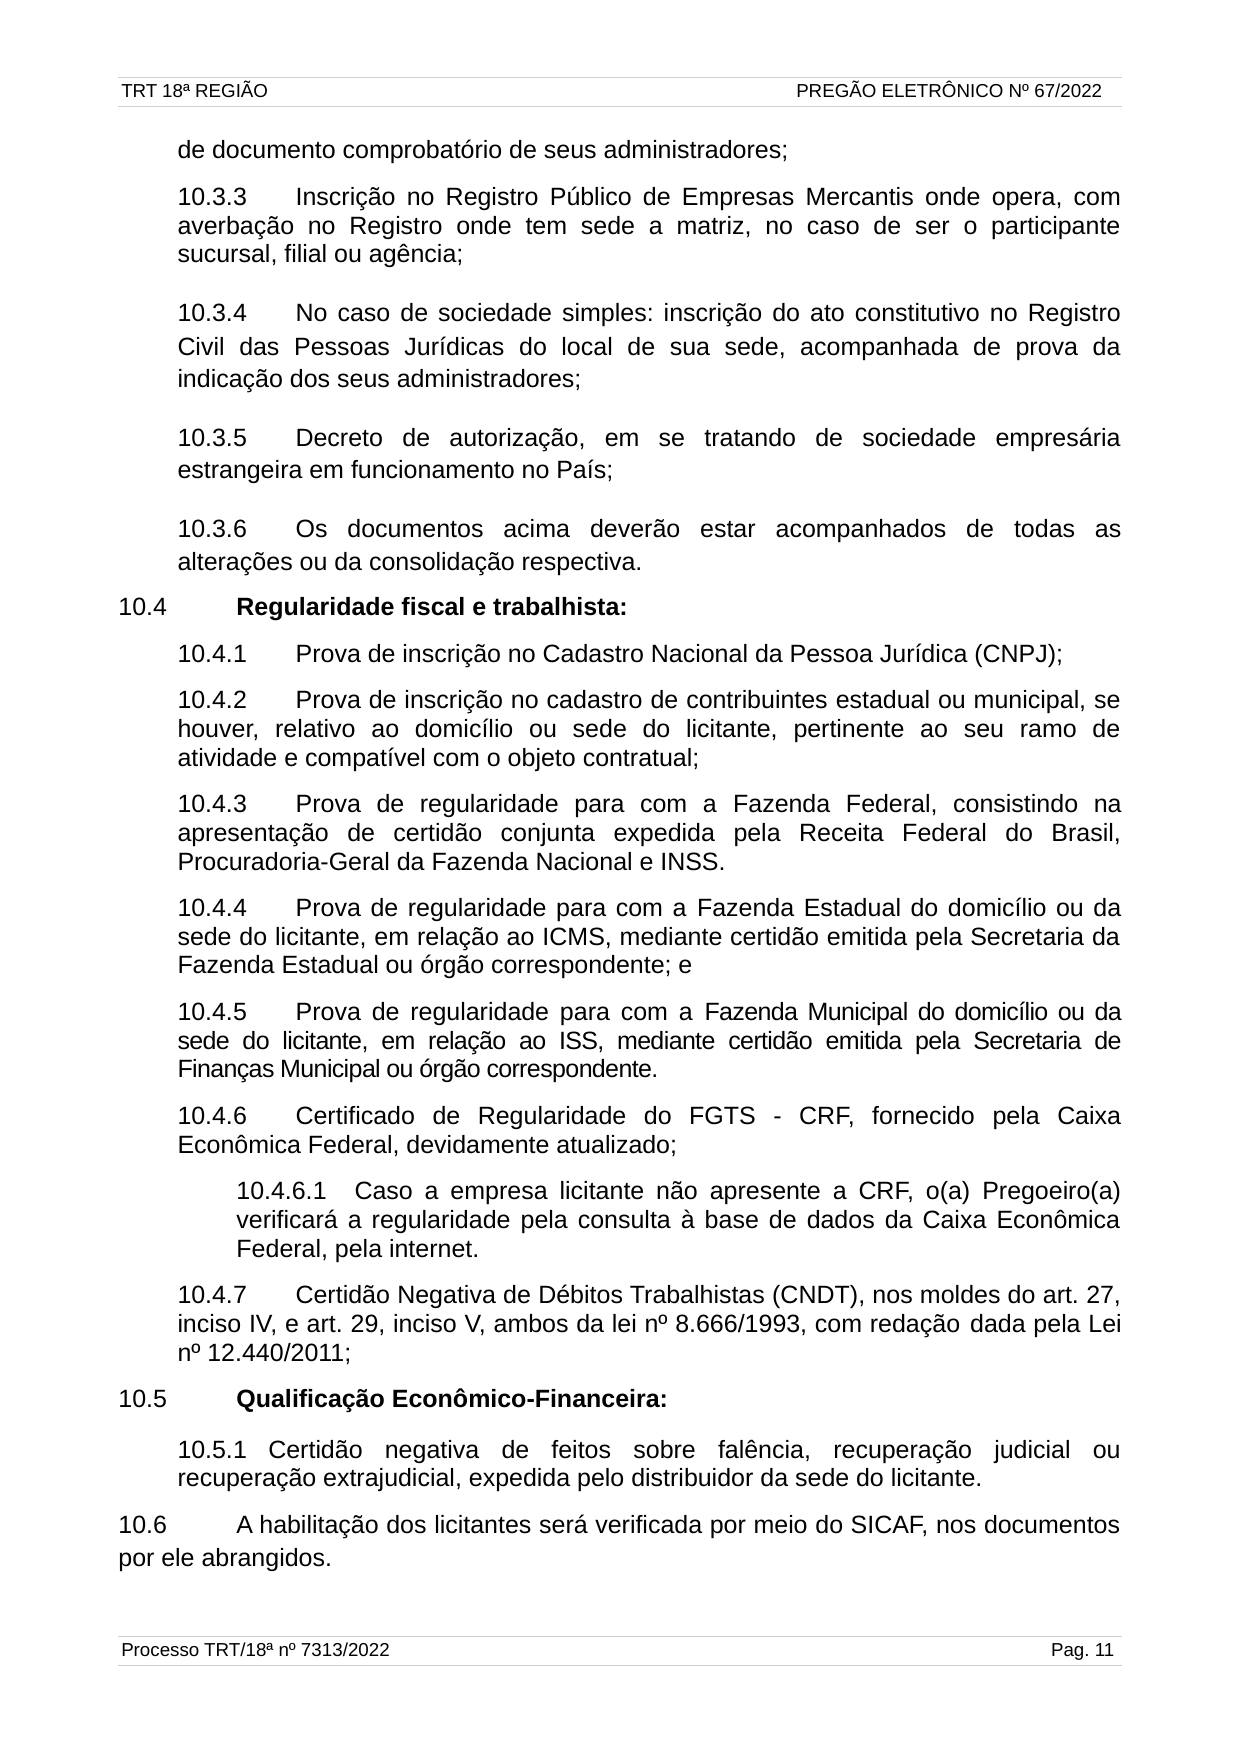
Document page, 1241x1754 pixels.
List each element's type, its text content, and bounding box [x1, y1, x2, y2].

list 10.4.5 Prova de regularidade para com a Fazenda Municipal do domicílio ou da sede do licitante, em relação ao ISS, mediante certidão emitida pela Secretaria de Finanças Municipal ou órgão correspondente. [177, 997, 1122, 1083]
list 10.3.6 Os documentos acima deverão estar acompanhados de todas as alterações ou da consolidação respectiva. [177, 513, 1122, 575]
text de documento comprobatório de seus administradores; [177, 136, 1122, 164]
list 10.4.3 Prova de regularidade para com a Fazenda Federal, consistindo na apresentação de certidão conjunta expedida pela Receita Federal do Brasil, Procuradoria-Geral da Fazenda Nacional e INSS. [177, 789, 1122, 875]
text 10.3.3 Inscrição no Registro Público de Empresas Mercantis onde opera, com averbação no Registro onde tem sede a matriz, no caso de ser o participante sucursal, filial ou agência; [177, 182, 1122, 268]
text 10.5.1 Certidão negativa de feitos sobre falência, recuperação judicial ou recuperação extrajudicial, expedida pelo distribuidor da sede do licitante. [177, 1435, 1122, 1492]
list 10.4.7 Certidão Negativa de Débitos Trabalhistas (CNDT), nos moldes do art. 27, inciso IV, e art. 29, inciso V, ambos da lei nº 8.666/1993, com redação dada pela Lei nº 12.440/2011; [177, 1280, 1122, 1366]
list 10.4.1 Prova de inscrição no Cadastro Nacional da Pessoa Jurídica (CNPJ); [177, 638, 1122, 667]
list 10.6 A habilitação dos licitantes será verificada por meio do SICAF, nos documentos por ele abrangidos. [118, 1510, 1122, 1572]
list 10.4.4 Prova de regularidade para com a Fazenda Estadual do domicílio ou da sede do licitante, em relação ao ICMS, mediante certidão emitida pela Secretaria da Fazenda Estadual ou órgão correspondente; e [177, 893, 1122, 979]
text 10.5 Qualificação Econômico-Financeira: [118, 1384, 1122, 1413]
text 10.4.6.1 Caso a empresa licitante não apresente a CRF, o(a) Pregoeiro(a) verificará a regularidade pela consulta à base de dados da Caixa Econômica Federal, pela internet. [236, 1176, 1122, 1262]
list 10.4.6 Certificado de Regularidade do FGTS - CRF, fornecido pela Caixa Econômica Federal, devidamente atualizado; [177, 1101, 1122, 1158]
list 10.4.2 Prova de inscrição no cadastro de contribuintes estadual ou municipal, se houver, relativo ao domicílio ou sede do licitante, pertinente ao seu ramo de atividade e compatível com o objeto contratual; [177, 685, 1122, 771]
text 10.4 Regularidade fiscal e trabalhista: [118, 592, 1122, 621]
list 10.3.5 Decreto de autorização, em se tratando de sociedade empresária estrangeira em funcionamento no País; [177, 422, 1122, 484]
list 10.3.4 No caso de sociedade simples: inscrição do ato constitutivo no Registro Civil das Pessoas Jurídicas do local de sua sede, acompanhada de prova da indicação dos seus administradores; [177, 298, 1122, 393]
